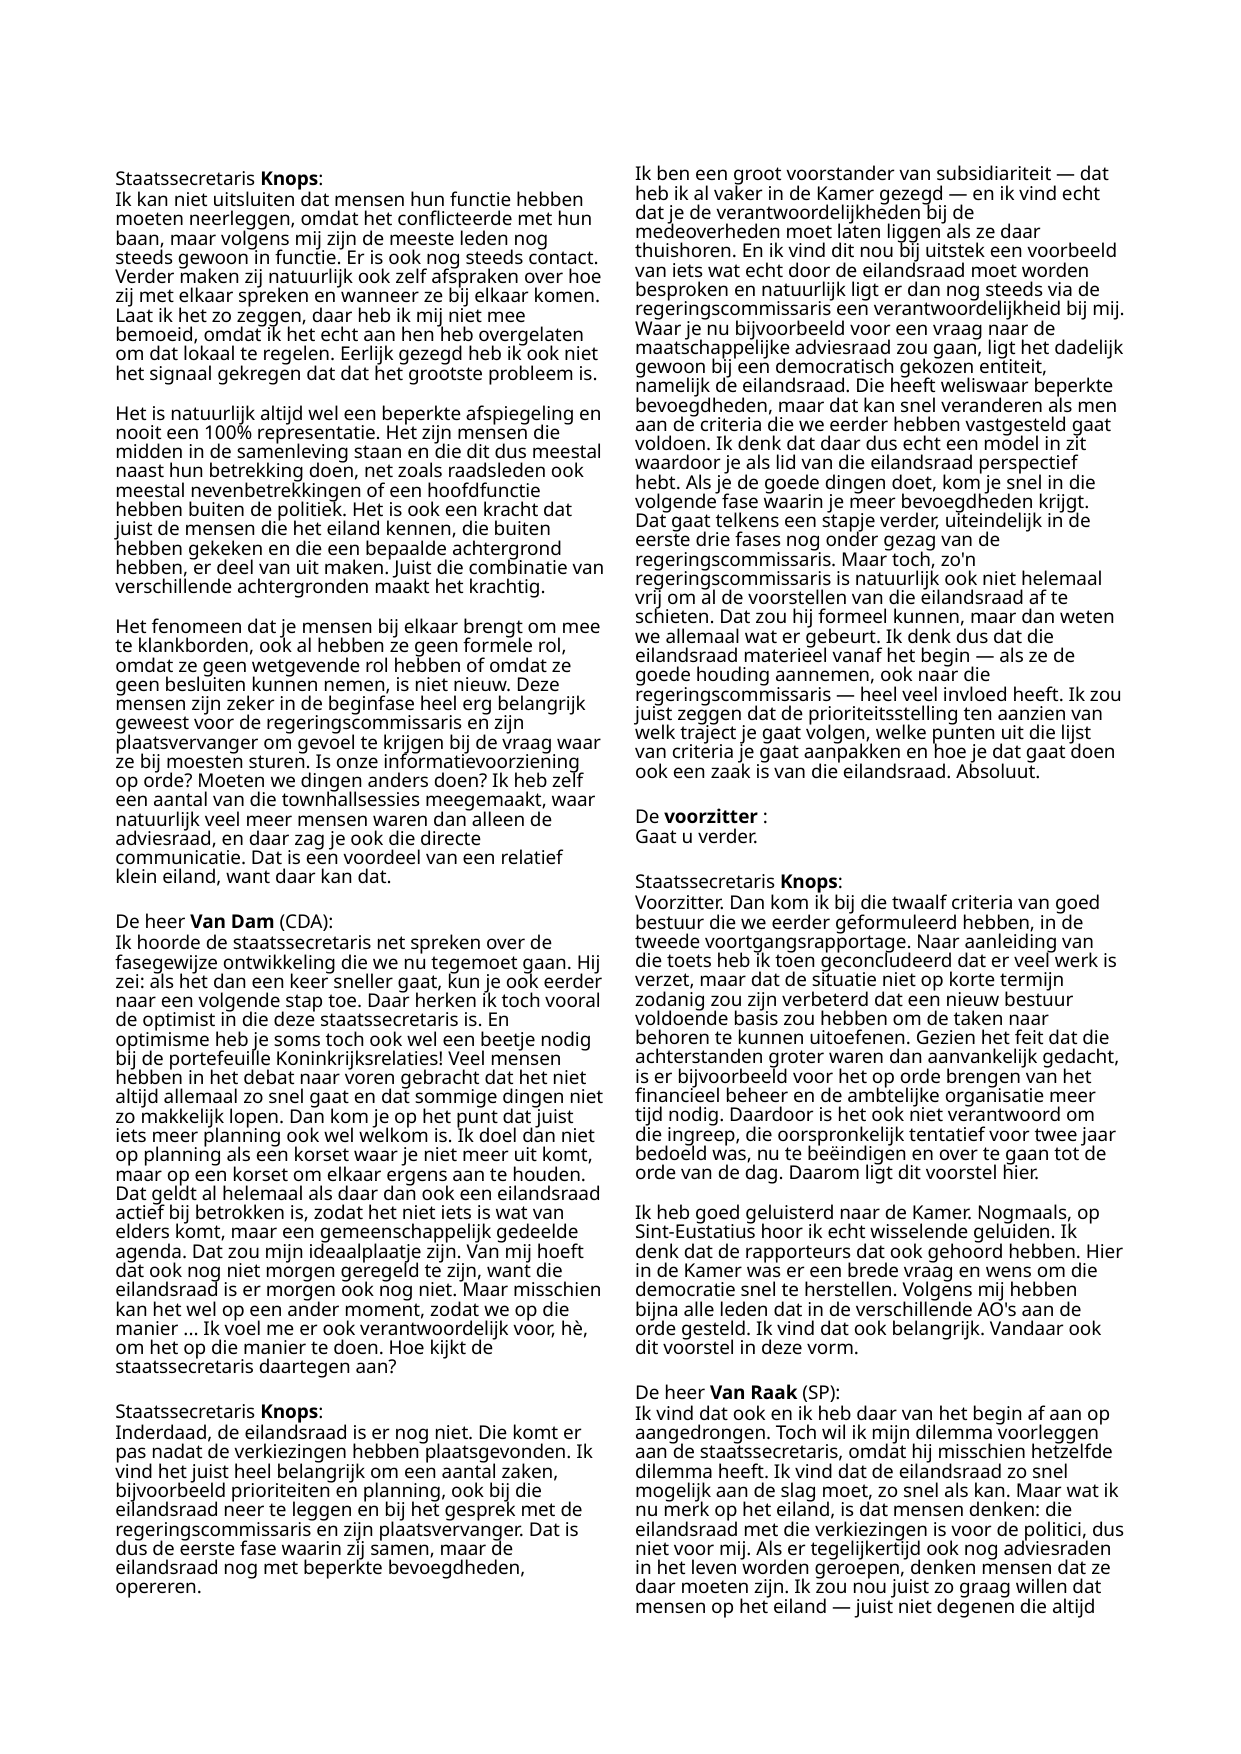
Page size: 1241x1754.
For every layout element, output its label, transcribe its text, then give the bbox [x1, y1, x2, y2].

text Inderdaad, de eilandsraad is er nog niet. Die komt er pas nadat de verkiezingen hebben plaatsgevonden. Ik vind het juist heel belangrijk om een aantal zaken, bijvoorbeeld prioriteiten en planning, ook bij die eilandsraad neer te leggen en bij het gesprek met de regeringscommissaris en zijn plaatsvervanger. Dat is dus de eerste fase waarin zij samen, maar de eilandsraad nog met beperkte bevoegdheden, opereren. [115, 1424, 605, 1598]
text Voorzitter. Dan kom ik bij die twaalf criteria van goed bestuur die we eerder geformuleerd hebben, in de tweede voortgangsrapportage. Naar aanleiding van die toets heb ik toen geconcludeerd dat er veel werk is verzet, maar dat de situatie niet op korte termijn zodanig zou zijn verbeterd dat een nieuw bestuur voldoende basis zou hebben om de taken naar behoren te kunnen uitoefenen. Gezien het feit dat die achterstanden groter waren dan aanvankelijk gedacht, is er bijvoorbeeld voor het op orde brengen van het financieel beheer en de ambtelijke organisatie meer tijd nodig. Daardoor is het ook niet verantwoord om die ingreep, die oorspronkelijk tentatief voor twee jaar bedoeld was, nu te beëindigen en over te gaan tot de orde van de dag. Daarom ligt dit voorstel hier. [635, 894, 1125, 1183]
text Ik vind dat ook en ik heb daar van het begin af aan op aangedrongen. Toch wil ik mijn dilemma voorleggen aan de staatssecretaris, omdat hij misschien hetzelfde dilemma heeft. Ik vind dat de eilandsraad zo snel mogelijk aan de slag moet, zo snel als kan. Maar wat ik nu merk op het eiland, is dat mensen denken: die eilandsraad met die verkiezingen is voor de politici, dus niet voor mij. Als er tegelijkertijd ook nog adviesraden in het leven worden geroepen, denken mensen dat ze daar moeten zijn. Ik zou nou juist zo graag willen dat mensen op het eiland — juist niet degenen die altijd [635, 1405, 1125, 1617]
text Ik kan niet uitsluiten dat mensen hun functie hebben moeten neerleggen, omdat het conflicteerde met hun baan, maar volgens mij zijn de meeste leden nog steeds gewoon in functie. Er is ook nog steeds contact. Verder maken zij natuurlijk ook zelf afspraken over hoe zij met elkaar spreken en wanneer ze bij elkaar komen. Laat ik het zo zeggen, daar heb ik mij niet mee bemoeid, omdat ik het echt aan hen heb overgelaten om dat lokaal te regelen. Eerlijk gezegd heb ik ook niet het signaal gekregen dat dat het grootste probleem is. [115, 191, 605, 384]
text De heer Van Dam (CDA): [115, 909, 605, 934]
text Staatssecretaris Knops: [115, 165, 605, 191]
text Staatssecretaris Knops: [635, 869, 1125, 894]
text Staatssecretaris Knops: [115, 1398, 605, 1424]
text De heer Van Raak (SP): [635, 1379, 1125, 1405]
text Het fenomeen dat je mensen bij elkaar brengt om mee te klankborden, ook al hebben ze geen formele rol, omdat ze geen wetgevende rol hebben of omdat ze geen besluiten kunnen nemen, is niet nieuw. Deze mensen zijn zeker in de beginfase heel erg belangrijk geweest voor de regeringscommissaris en zijn plaatsvervanger om gevoel te krijgen bij de vraag waar ze bij moesten sturen. Is onze informatievoorziening op orde? Moeten we dingen anders doen? Ik heb zelf een aantal van die townhallsessies meegemaakt, waar natuurlijk veel meer mensen waren dan alleen de adviesraad, en daar zag je ook die directe communicatie. Dat is een voordeel van een relatief klein eiland, want daar kan dat. [115, 618, 605, 888]
text Ik ben een groot voorstander van subsidiariteit — dat heb ik al vaker in de Kamer gezegd — en ik vind echt dat je de verantwoordelijkheden bij de medeoverheden moet laten liggen als ze daar thuishoren. En ik vind dit nou bij uitstek een voorbeeld van iets wat echt door de eilandsraad moet worden besproken en natuurlijk ligt er dan nog steeds via de regeringscommissaris een verantwoordelijkheid bij mij. Waar je nu bijvoorbeeld voor een vraag naar de maatschappelijke adviesraad zou gaan, ligt het dadelijk gewoon bij een democratisch gekozen entiteit, namelijk de eilandsraad. Die heeft weliswaar beperkte bevoegdheden, maar dat kan snel veranderen als men aan de criteria die we eerder hebben vastgesteld gaat voldoen. Ik denk dat daar dus echt een model in zit waardoor je als lid van die eilandsraad perspectief hebt. Als je de goede dingen doet, kom je snel in die volgende fase waarin je meer bevoegdheden krijgt. Dat gaat telkens een stapje verder, uiteindelijk in de eerste drie fases nog onder gezag van de regeringscommissaris. Maar toch, zo'n regeringscommissaris is natuurlijk ook niet helemaal vrij om al de voorstellen van die eilandsraad af te schieten. Dat zou hij formeel kunnen, maar dan weten we allemaal wat er gebeurt. Ik denk dus dat die eilandsraad materieel vanaf het begin — als ze de goede houding aannemen, ook naar die regeringscommissaris — heel veel invloed heeft. Ik zou juist zeggen dat de prioriteitsstelling ten aanzien van welk traject je gaat volgen, welke punten uit die lijst van criteria je gaat aanpakken en hoe je dat gaat doen ook een zaak is van die eilandsraad. Absoluut. [635, 165, 1125, 782]
text Ik heb goed geluisterd naar de Kamer. Nogmaals, op Sint-Eustatius hoor ik echt wisselende geluiden. Ik denk dat de rapporteurs dat ook gehoord hebben. Hier in de Kamer was er een brede vraag en wens om die democratie snel te herstellen. Volgens mij hebben bijna alle leden dat in de verschillende AO's aan de orde gesteld. Ik vind dat ook belangrijk. Vandaar ook dit voorstel in deze vorm. [635, 1204, 1125, 1358]
text De voorzitter : [635, 803, 1125, 828]
text Het is natuurlijk altijd wel een beperkte afspiegeling en nooit een 100% representatie. Het zijn mensen die midden in de samenleving staan en die dit dus meestal naast hun betrekking doen, net zoals raadsleden ook meestal nevenbetrekkingen of een hoofdfunctie hebben buiten de politiek. Het is ook een kracht dat juist de mensen die het eiland kennen, die buiten hebben gekeken en die een bepaalde achtergrond hebben, er deel van uit maken. Juist die combinatie van verschillende achtergronden maakt het krachtig. [115, 404, 605, 597]
text Gaat u verder. [635, 828, 1125, 848]
text Ik hoorde de staatssecretaris net spreken over de fasegewijze ontwikkeling die we nu tegemoet gaan. Hij zei: als het dan een keer sneller gaat, kun je ook eerder naar een volgende stap toe. Daar herken ik toch vooral de optimist in die deze staatssecretaris is. En optimisme heb je soms toch ook wel een beetje nodig bij de portefeuille Koninkrijksrelaties! Veel mensen hebben in het debat naar voren gebracht dat het niet altijd allemaal zo snel gaat en dat sommige dingen niet zo makkelijk lopen. Dan kom je op het punt dat juist iets meer planning ook wel welkom is. Ik doel dan niet op planning als een korset waar je niet meer uit komt, maar op een korset om elkaar ergens aan te houden. Dat geldt al helemaal als daar dan ook een eilandsraad actief bij betrokken is, zodat het niet iets is wat van elders komt, maar een gemeenschappelijk gedeelde agenda. Dat zou mijn ideaalplaatje zijn. Van mij hoeft dat ook nog niet morgen geregeld te zijn, want die eilandsraad is er morgen ook nog niet. Maar misschien kan het wel op een ander moment, zodat we op die manier ... Ik voel me er ook verantwoordelijk voor, hè, om het op die manier te doen. Hoe kijkt de staatssecretaris daartegen aan? [115, 934, 605, 1378]
